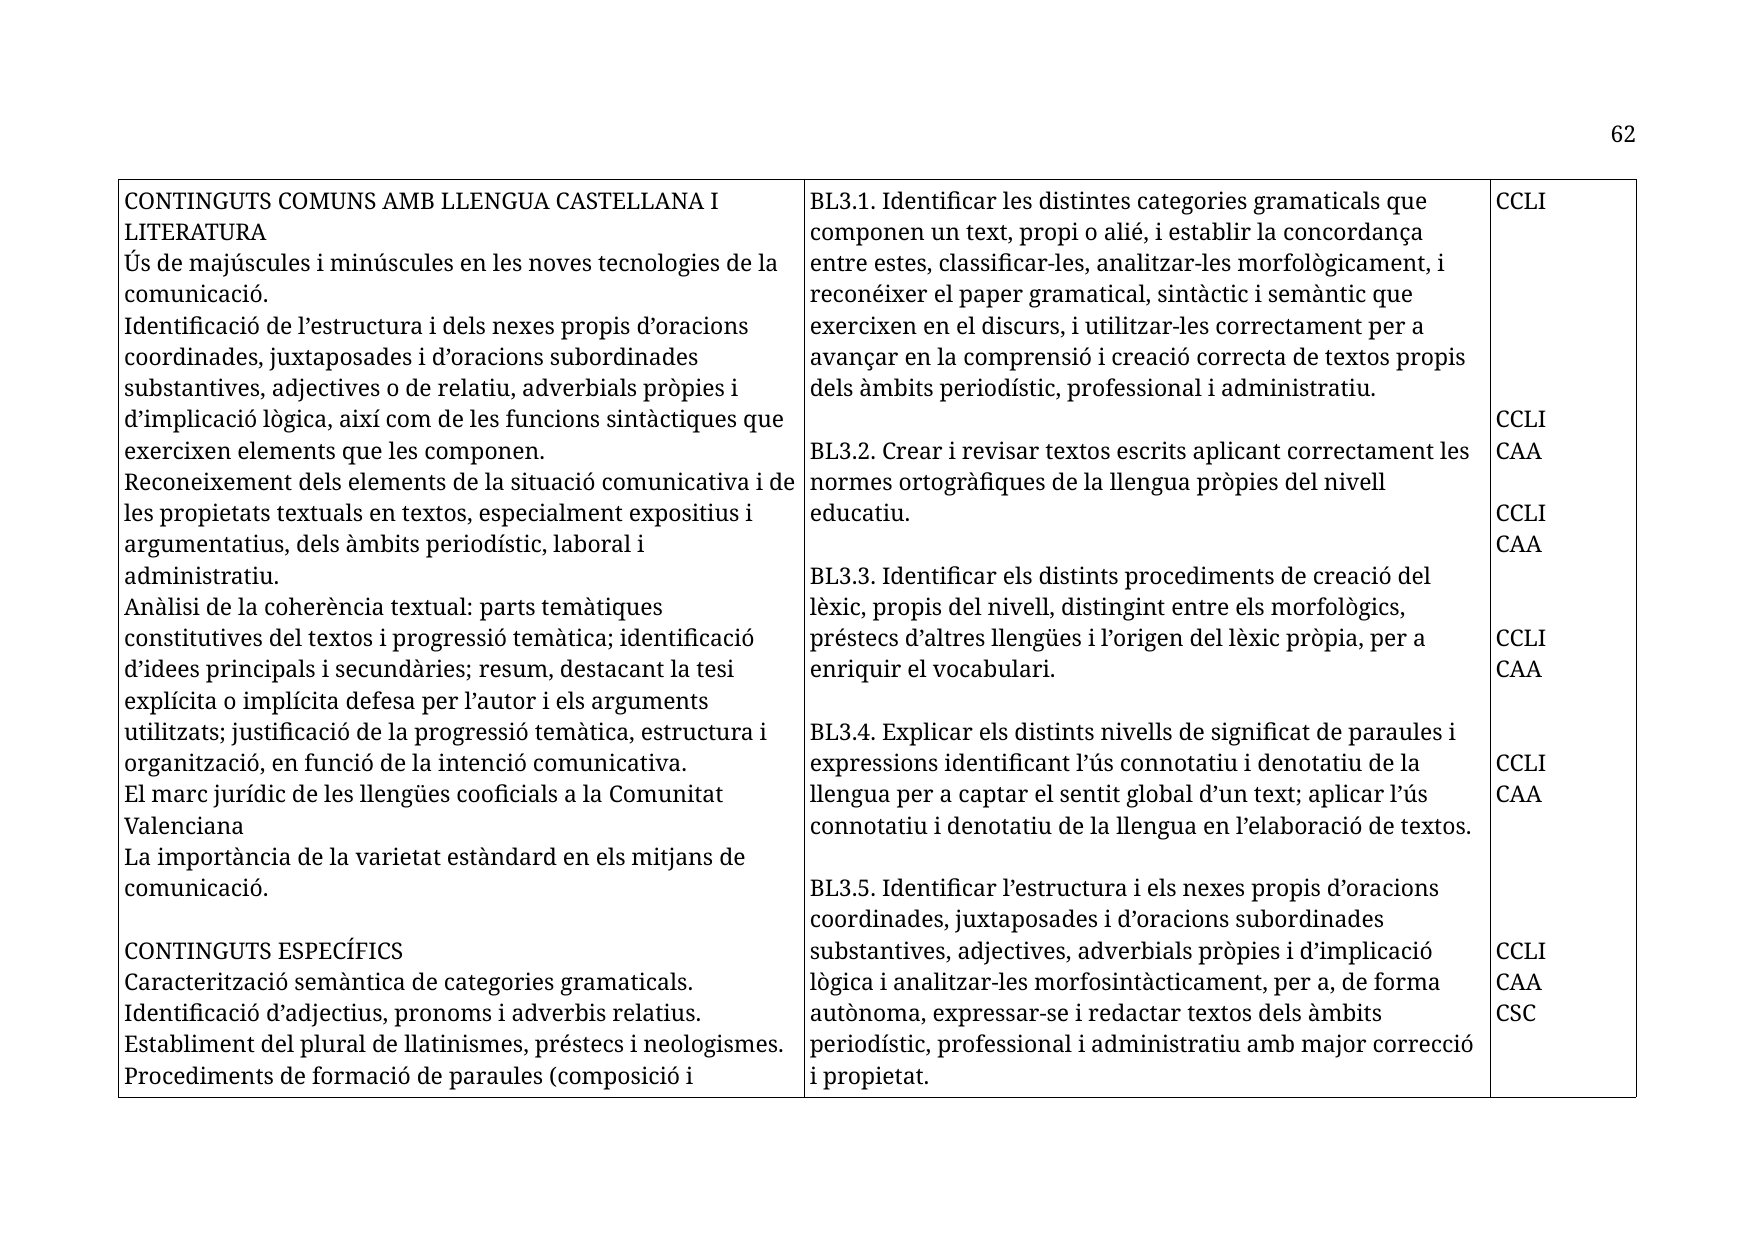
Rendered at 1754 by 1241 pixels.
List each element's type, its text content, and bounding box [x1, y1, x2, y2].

table_cell CONTINGUTS COMUNS AMB LLENGUA CASTELLANA I LITERATURA Ús de majúscules i minúscules en les noves tecnologies de la comunicació. Identificació de l’estructura i dels nexes propis d’oracions coordinades, juxtaposades i d’oracions subordinades substantives, adjectives o de relatiu, adverbials pròpies i d’implicació lògica, així com de les funcions sintàctiques que exercixen elements que les componen. Reconeixement dels elements de la situació comunicativa i de les propietats textuals en textos, especialment expositius i argumentatius, dels àmbits periodístic, laboral i administratiu. Anàlisi de la coherència textual: parts temàtiques constitutives del textos i progressió temàtica; identificació d’idees principals i secundàries; resum, destacant la tesi explícita o implícita defesa per l’autor i els arguments utilitzats; justificació de la progressió temàtica, estructura i organització, en funció de la intenció comunicativa. El marc jurídic de les llengües cooficials a la Comunitat Valenciana La importància de la varietat estàndard en els mitjans de comunicació. CONTINGUTS ESPECÍFICS Caracterització semàntica de categories gramaticals. Identificació d’adjectius, pronoms i adverbis relatius. Establiment del plural de llatinismes, préstecs i neologismes. Procediments de formació de paraules (composició i [119, 180, 804, 1097]
table_cell CCLI CCLI CAA CCLI CAA CCLI CAA CCLI CAA CCLI CAA CSC [1491, 180, 1636, 1097]
table_cell BL3.1. Identificar les distintes categories gramaticals que componen un text, propi o alié, i establir la concordança entre estes, classificar-les, analitzar-les morfològicament, i reconéixer el paper gramatical, sintàctic i semàntic que exercixen en el discurs, i utilitzar-les correctament per a avançar en la comprensió i creació correcta de textos propis dels àmbits periodístic, professional i administratiu. BL3.2. Crear i revisar textos escrits aplicant correctament les normes ortogràfiques de la llengua pròpies del nivell educatiu. BL3.3. Identificar els distints procediments de creació del lèxic, propis del nivell, distingint entre els morfològics, préstecs d’altres llengües i l’origen del lèxic pròpia, per a enriquir el vocabulari. BL3.4. Explicar els distints nivells de significat de paraules i expressions identificant l’ús connotatiu i denotatiu de la llengua per a captar el sentit global d’un text; aplicar l’ús connotatiu i denotatiu de la llengua en l’elaboració de textos. BL3.5. Identificar l’estructura i els nexes propis d’oracions coordinades, juxtaposades i d’oracions subordinades substantives, adjectives, adverbials pròpies i d’implicació lògica i analitzar-les morfosintàcticament, per a, de forma autònoma, expressar-se i redactar textos dels àmbits periodístic, professional i administratiu amb major correcció i propietat. [805, 180, 1490, 1097]
